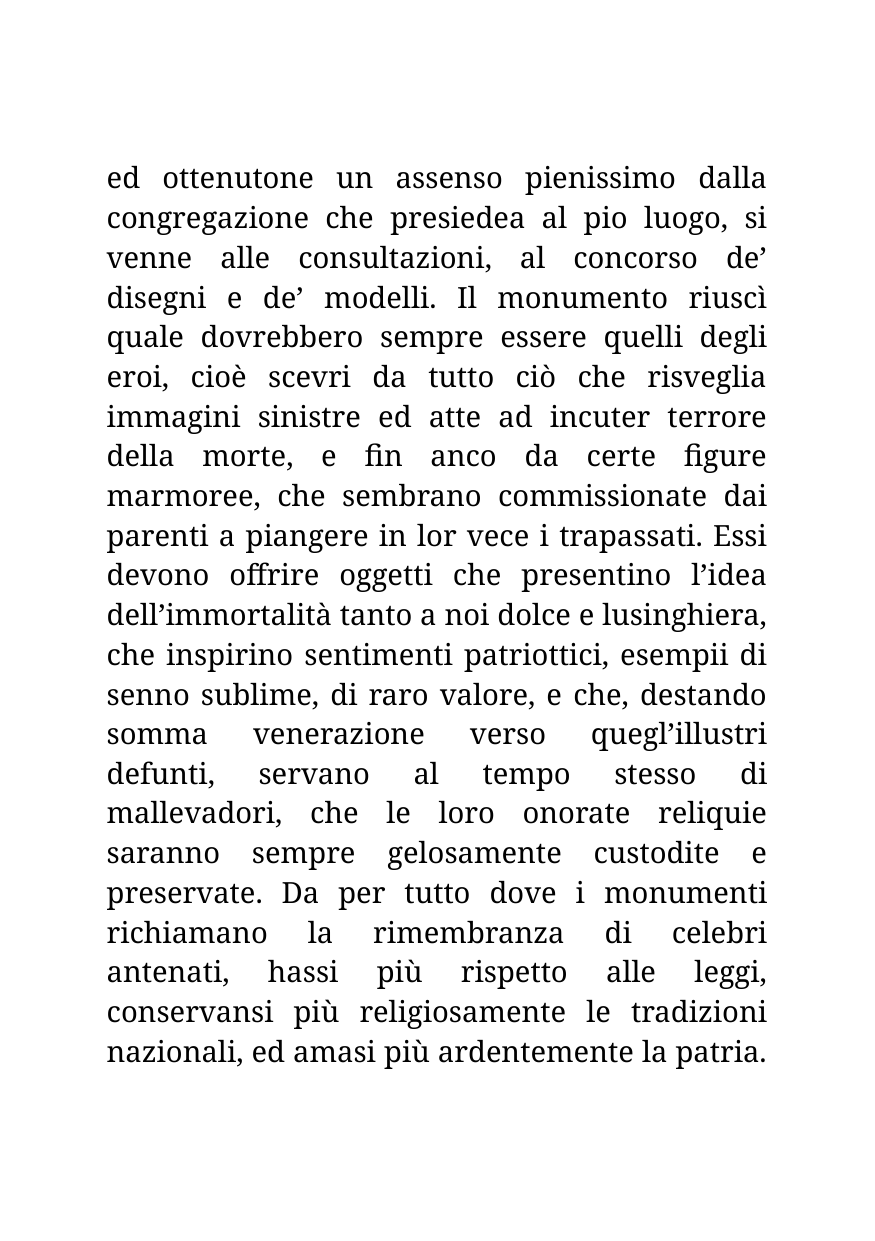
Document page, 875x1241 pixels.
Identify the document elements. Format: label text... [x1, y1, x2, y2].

text ed ottenutone un assenso pienissimo dalla congregazione che presiedea al pio luogo, si venne alle consultazioni, al concorso de’ disegni e de’ modelli. Il monumento riuscì quale dovrebbero sempre essere quelli degli eroi, cioè scevri da tutto ciò che risveglia immagini sinistre ed atte ad incuter terrore della morte, e fin anco da certe figure marmoree, che sembrano commissionate dai parenti a piangere in lor vece i trapassati. Essi devono offrire oggetti che presentino l’idea dell’immortalità tanto a noi dolce e lusinghiera, che inspirino sentimenti patriottici, esempii di senno sublime, di raro valore, e che, destando somma venerazione verso quegl’illustri defunti, servano al tempo stesso di mallevadori, che le loro onorate reliquie saranno sempre gelosamente custodite e preservate. Da per tutto dove i monumenti richiamano la rimembranza di celebri antenati, hassi più rispetto alle leggi, conservansi più religiosamente le tradizioni nazionali, ed amasi più ardentemente la patria. [106, 158, 768, 1071]
